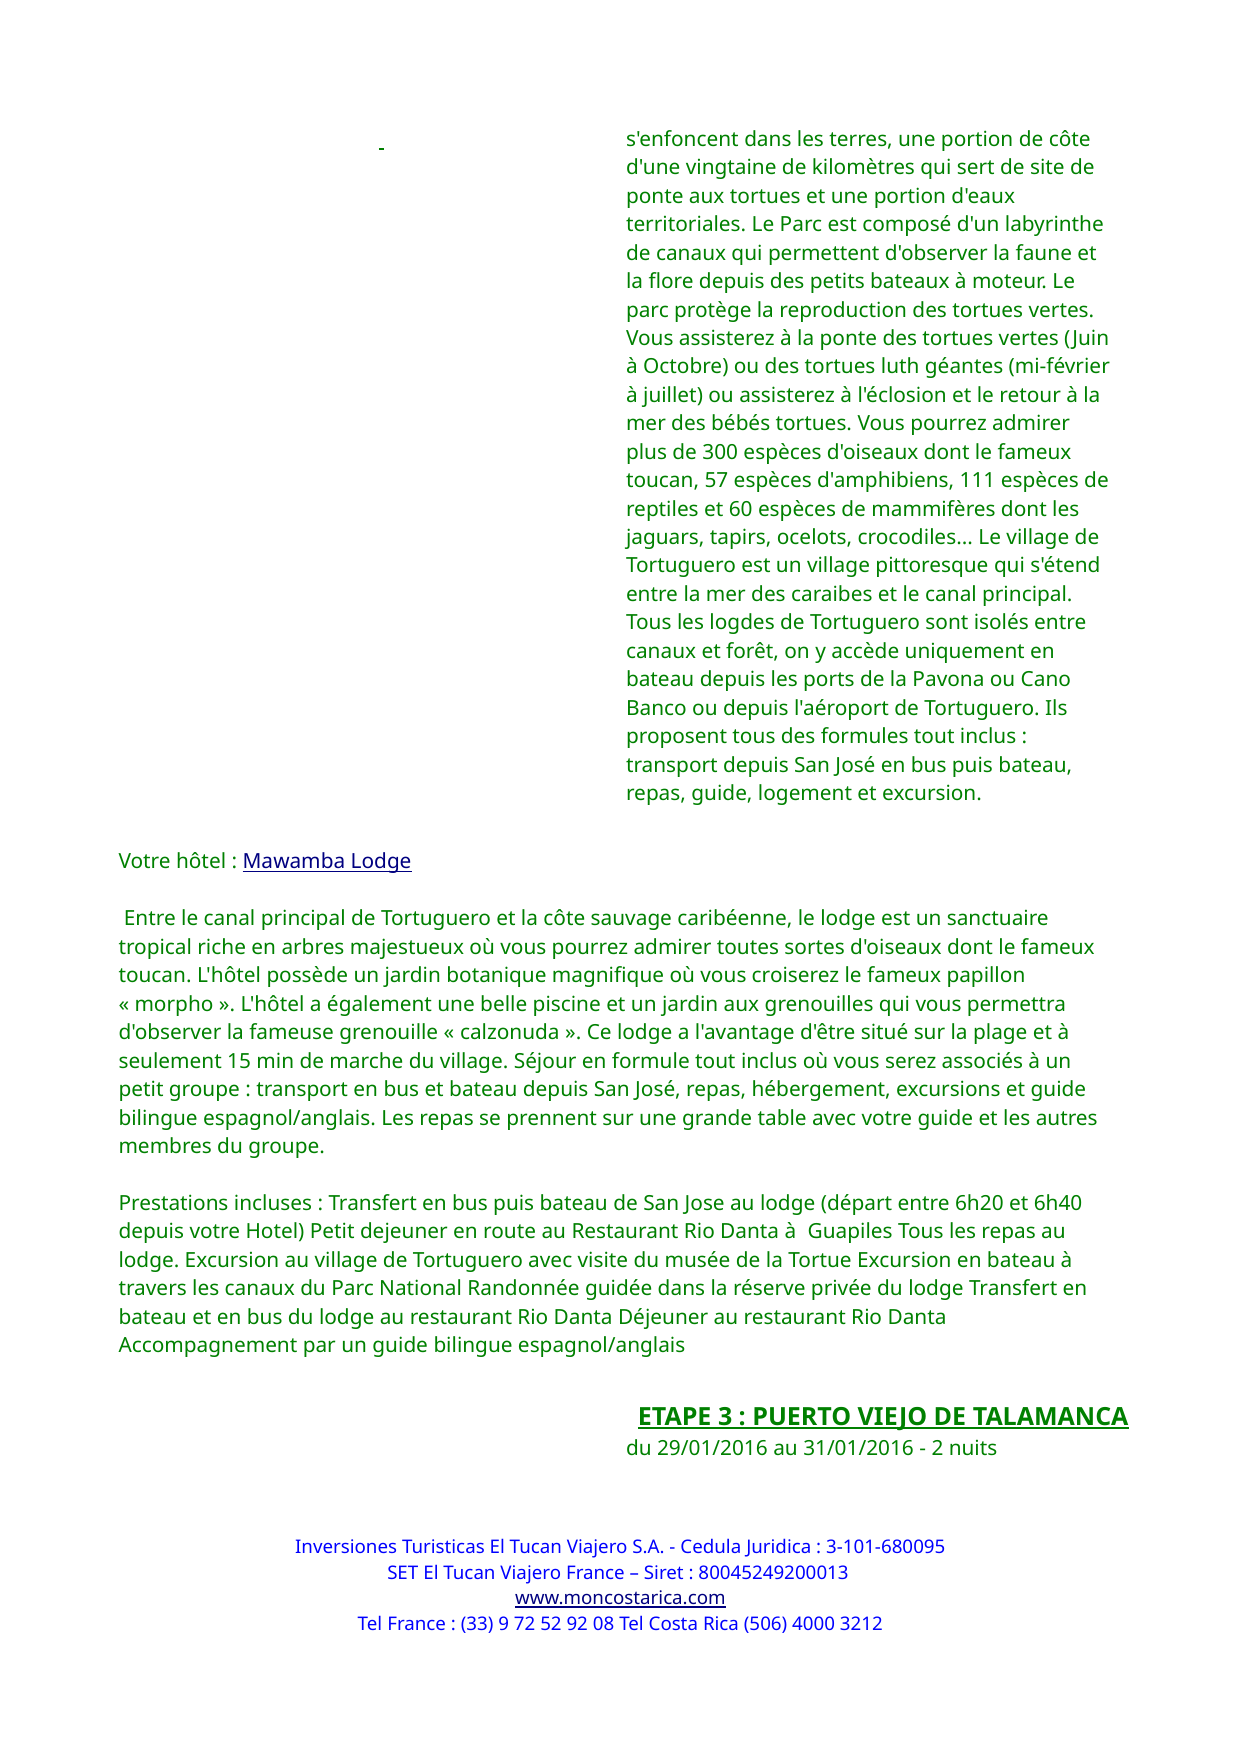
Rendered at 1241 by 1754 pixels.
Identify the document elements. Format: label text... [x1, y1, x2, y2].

text Prestations incluses : Transfert en bus puis bateau de San Jose au lodge (départ entre 6h20 et 6h40 depuis votre Hotel) Petit dejeuner en route au Restaurant Rio Danta à Guapiles Tous les repas au lodge. Excursion au village de Tortuguero avec visite du musée de la Tortue Excursion en bateau à travers les canaux du Parc National Randonnée guidée dans la réserve privée du lodge Transfert en bateau et en bus du lodge au restaurant Rio Danta Déjeuner au restaurant Rio Danta Accompagnement par un guide bilingue espagnol/anglais [118, 1188, 1122, 1359]
text Entre le canal principal de Tortuguero et la côte sauvage caribéenne, le lodge est un sanctuaire tropical riche en arbres majestueux où vous pourrez admirer toutes sortes d'oiseaux dont le fameux toucan. L'hôtel possède un jardin botanique magnifique où vous croiserez le fameux papillon « morpho ». L'hôtel a également une belle piscine et un jardin aux grenouilles qui vous permettra d'observer la fameuse grenouille « calzonuda ». Ce lodge a l'avantage d'être situé sur la plage et à seulement 15 min de marche du village. Séjour en formule tout inclus où vous serez associés à un petit groupe : transport en bus et bateau depuis San José, repas, hébergement, excursions et guide bilingue espagnol/anglais. Les repas se prennent sur une grande table avec votre guide et les autres membres du groupe. [118, 903, 1122, 1159]
table_header ETAPE 2 : PARC NATIONAL TORTUGUERO du 27/01/2016 au 29/01/2016 - 2 nuits Le Parc National de Tortuguero, situé le long de la côte caribéenne nord et d'une superficie de 19 000 hectares, comprend des marécages qui s'enfoncent dans les terres, une portion de côte d'une vingtaine de kilomètres qui sert de site de ponte aux tortues et une portion d'eaux territoriales. Le Parc est composé d'un labyrinthe de canaux qui permettent d'observer la faune et la flore depuis des petits bateaux à moteur. Le parc protège la reproduction des tortues vertes. Vous assisterez à la ponte des tortues vertes (Juin à Octobre) ou des tortues luth géantes (mi-février à juillet) ou assisterez à l'éclosion et le retour à la mer des bébés tortues. Vous pourrez admirer plus de 300 espèces d'oiseaux dont le fameux toucan, 57 espèces d'amphibiens, 111 espèces de reptiles et 60 espèces de mammifères dont les jaguars, tapirs, ocelots, crocodiles... Le village de Tortuguero est un village pittoresque qui s'étend entre la mer des caraibes et le canal principal. Tous les logdes de Tortuguero sont isolés entre canaux et forêt, on y accède uniquement en bateau depuis les ports de la Pavona ou Cano Banco ou depuis l'aéroport de Tortuguero. Ils proposent tous des formules tout inclus : transport depuis San José en bus puis bateau, repas, guide, logement et excursion. [620, 118, 1122, 812]
text Votre hôtel : Mawamba Lodge [118, 846, 1122, 875]
table_header [118, 1393, 620, 1495]
table_header [118, 118, 620, 812]
table_header ETAPE 3 : PUERTO VIEJO DE TALAMANCA du 29/01/2016 au 31/01/2016 - 2 nuits Une étape au bord de la mer des caraïbes unique en biodiversité et mélange de culture (créole, rasta, surfeur, bohème) qui donne la possibilité de visiter le Parc National de Cahuita et le Refuge National de Vie Sauvage Manzanillo, d'explorer les récifs coralliens en plongée bouteille ou apnée, de profiter des plages de sable blond et d'une faune très abondante (paresseux, singes, coatis, morphos...). Le Parc National de Cahuita est un promontoire couvert de forêt tropicale avec à ses pieds des plages avec des eaux turquoises. Le refuge National de Vie Sylvestre MANZANILLO – GANDOCA est situé à l'extrême sud de la côte caraibe entre le Rio Cocles et le Rio Sixaola (qui marque la frontière du Panama). Il a été crée en 1985 pour protèger 5013 ha terrestres et 4436 ha maritimes. Il possède un grand nombre d'espèces de plantes et d'animaux qui vivent exclusivement dans des environnements aquatiques. Il offre des paysages de mangroves, de marais et de forêts tropicales humides. Il protège notamment le lamentin, espèce en voie d'extinction et les tortues Baula qui viennent pondre de février à mai. On y observe également des dauphins. Puerto Viejo est un charmant village côtier très animé qui possède plusieurs plages sauvages : Playa Cocles, Playa Chiquita et Playa Punta Uva, Playa Manzanillo. C'est également le point de départ pour des excursion dans les réserves indigènes Bribri des montagnes de Talamanca. [620, 1393, 1122, 1495]
